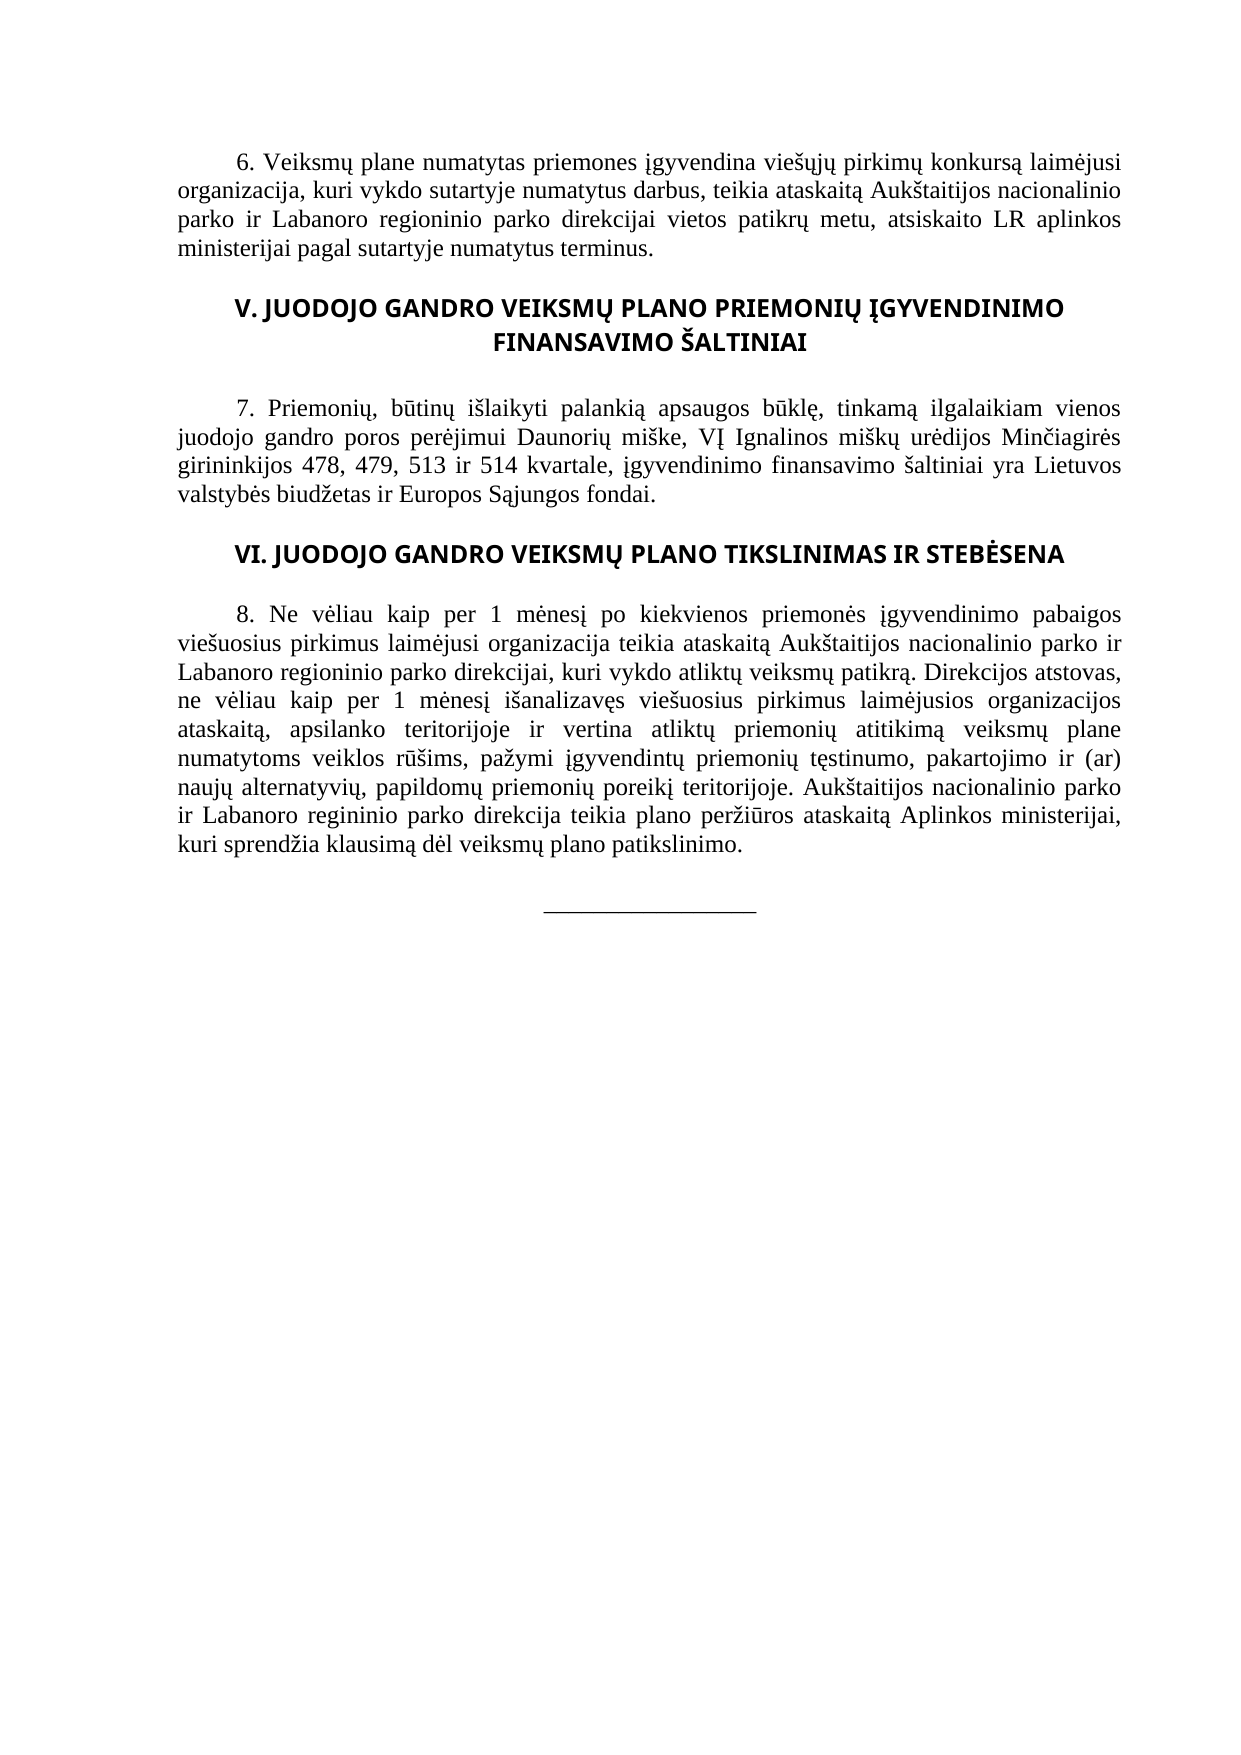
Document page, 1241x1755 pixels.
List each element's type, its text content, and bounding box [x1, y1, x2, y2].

text VI. Juodojo gandro veiksmų plano tikslinimas ir stebėsena [177, 537, 1122, 571]
text 7. Priemonių, būtinų išlaikyti palankią apsaugos būklę, tinkamą ilgalaikiam vienos juodojo gandro poros perėjimui Daunorių miške, VĮ Ignalinos miškų urėdijos Minčiagirės girininkijos 478, 479, 513 ir 514 kvartale, įgyvendinimo finansavimo šaltiniai yra Lietuvos valstybės biudžetas ir Europos Sąjungos fondai. [177, 393, 1122, 508]
text V. Juodojo gandro veiksmų plano priemonių įgyvendinimo finansavimo šaltiniai [177, 291, 1122, 359]
text _________________ [177, 887, 1122, 916]
text 8. Ne vėliau kaip per 1 mėnesį po kiekvienos priemonės įgyvendinimo pabaigos viešuosius pirkimus laimėjusi organizacija teikia ataskaitą Aukštaitijos nacionalinio parko ir Labanoro regioninio parko direkcijai, kuri vykdo atliktų veiksmų patikrą. Direkcijos atstovas, ne vėliau kaip per 1 mėnesį išanalizavęs viešuosius pirkimus laimėjusios organizacijos ataskaitą, apsilanko teritorijoje ir vertina atliktų priemonių atitikimą veiksmų plane numatytoms veiklos rūšims, pažymi įgyvendintų priemonių tęstinumo, pakartojimo ir (ar) naujų alternatyvių, papildomų priemonių poreikį teritorijoje. Aukštaitijos nacionalinio parko ir Labanoro regininio parko direkcija teikia plano peržiūros ataskaitą Aplinkos ministerijai, kuri sprendžia klausimą dėl veiksmų plano patikslinimo. [177, 599, 1122, 858]
text 6. Veiksmų plane numatytas priemones įgyvendina viešųjų pirkimų konkursą laimėjusi organizacija, kuri vykdo sutartyje numatytus darbus, teikia ataskaitą Aukštaitijos nacionalinio parko ir Labanoro regioninio parko direkcijai vietos patikrų metu, atsiskaito LR aplinkos ministerijai pagal sutartyje numatytus terminus. [177, 147, 1122, 262]
